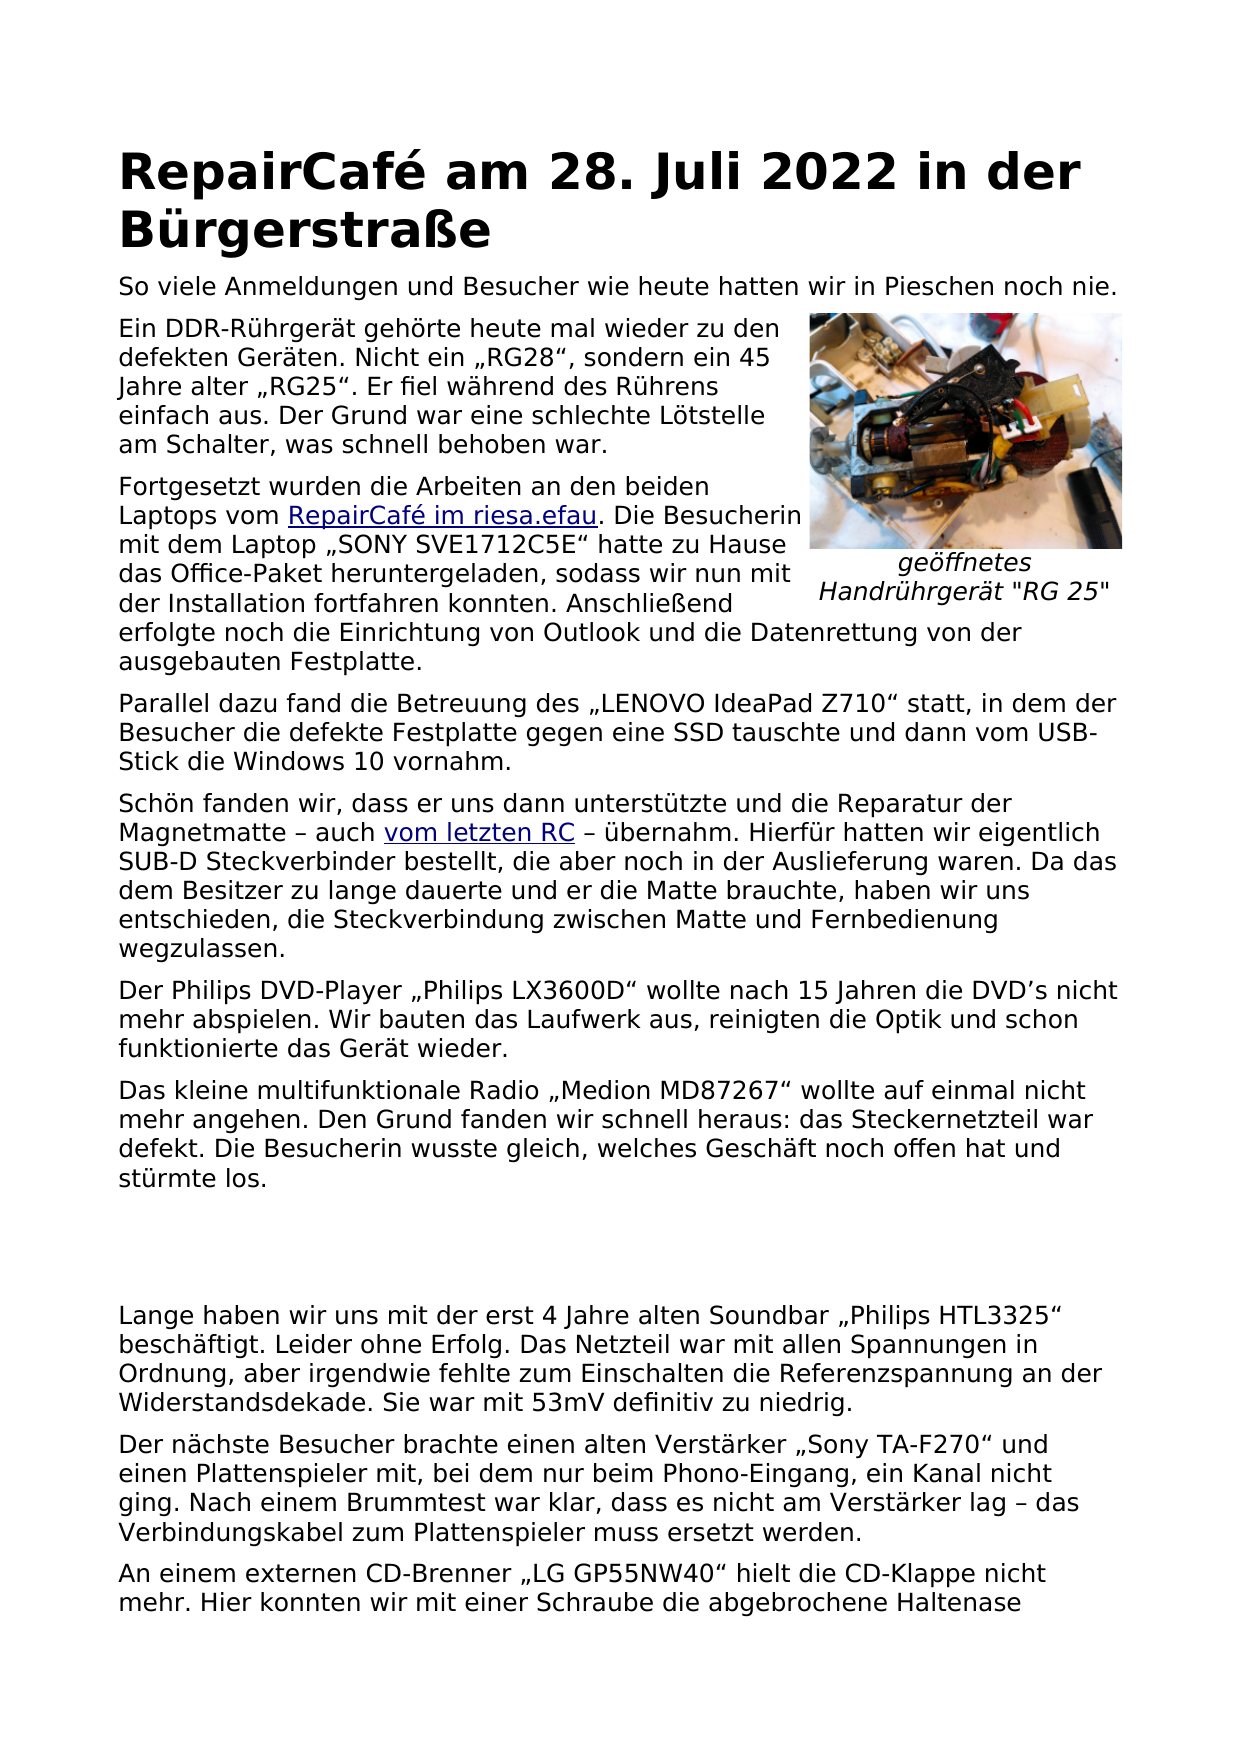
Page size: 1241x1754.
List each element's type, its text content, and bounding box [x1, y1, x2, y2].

text An einem externen CD-Brenner „LG GP55NW40“ hielt die CD-Klappe nicht mehr. Hier konnten wir mit einer Schraube die abgebrochene Haltenase [118, 1559, 1122, 1618]
text Das kleine multifunktionale Radio „Medion MD87267“ wollte auf einmal nicht mehr angehen. Den Grund fanden wir schnell heraus: das Steckernetzteil war defekt. Die Besucherin wusste gleich, welches Geschäft noch offen hat und stürmte los. [118, 1076, 1122, 1193]
text Ein DDR-Rührgerät gehörte heute mal wieder zu den defekten Geräten. Nicht ein „RG28“, sondern ein 45 Jahre alter „RG25“. Er fiel während des Rührens einfach aus. Der Grund war eine schlechte Lötstelle am Schalter, was schnell behoben war. [118, 314, 809, 459]
text Schön fanden wir, dass er uns dann unterstützte und die Reparatur der Magnetmatte – auch vom letzten RC – übernahm. Hierfür hatten wir eigentlich SUB-D Steckverbinder bestellt, die aber noch in der Auslieferung waren. Da das dem Besitzer zu lange dauerte und er die Matte brauchte, haben wir uns entschieden, die Steckverbindung zwischen Matte und Fernbedienung wegzulassen. [118, 789, 1122, 964]
text Lange haben wir uns mit der erst 4 Jahre alten Soundbar „Philips HTL3325“ beschäftigt. Leider ohne Erfolg. Das Netzteil war mit allen Spannungen in Ordnung, aber irgendwie fehlte zum Einschalten die Referenzspannung an der Widerstandsdekade. Sie war mit 53mV definitiv zu niedrig. [118, 1301, 1122, 1418]
subtitle RepairCafé am 28. Juli 2022 in der Bürgerstraße [118, 143, 1122, 259]
text Der nächste Besucher brachte einen alten Verstärker „Sony TA-F270“ und einen Plattenspieler mit, bei dem nur beim Phono-Eingang, ein Kanal nicht ging. Nach einem Brummtest war klar, dass es nicht am Verstärker lag – das Verbindungskabel zum Plattenspieler muss ersetzt werden. [118, 1430, 1122, 1547]
text Der Philips DVD-Player „Philips LX3600D“ wollte nach 15 Jahren die DVD’s nicht mehr abspielen. Wir bauten das Laufwerk aus, reinigten die Optik und schon funktionierte das Gerät wieder. [118, 976, 1122, 1064]
text Parallel dazu fand die Betreuung des „LENOVO IdeaPad Z710“ statt, in dem der Besucher die defekte Festplatte gegen eine SSD tauschte und dann vom USB-Stick die Windows 10 vornahm. [118, 689, 1122, 776]
text geöffnetes Handrührgerät "RG 25" [809, 549, 1122, 606]
picture [809, 313, 1123, 549]
text Fortgesetzt wurden die Arbeiten an den beiden Laptops vom RepairCafé im riesa.efau. Die Besucherin mit dem Laptop „SONY SVE1712C5E“ hatte zu Hause das Office-Paket heruntergeladen, sodass wir nun mit der Installation fortfahren konnten. Anschließend erfolgte noch die Einrichtung von Outlook und die Datenrettung von der ausgebauten Festplatte. [118, 472, 1122, 676]
text So viele Anmeldungen und Besucher wie heute hatten wir in Pieschen noch nie. [118, 272, 1122, 301]
